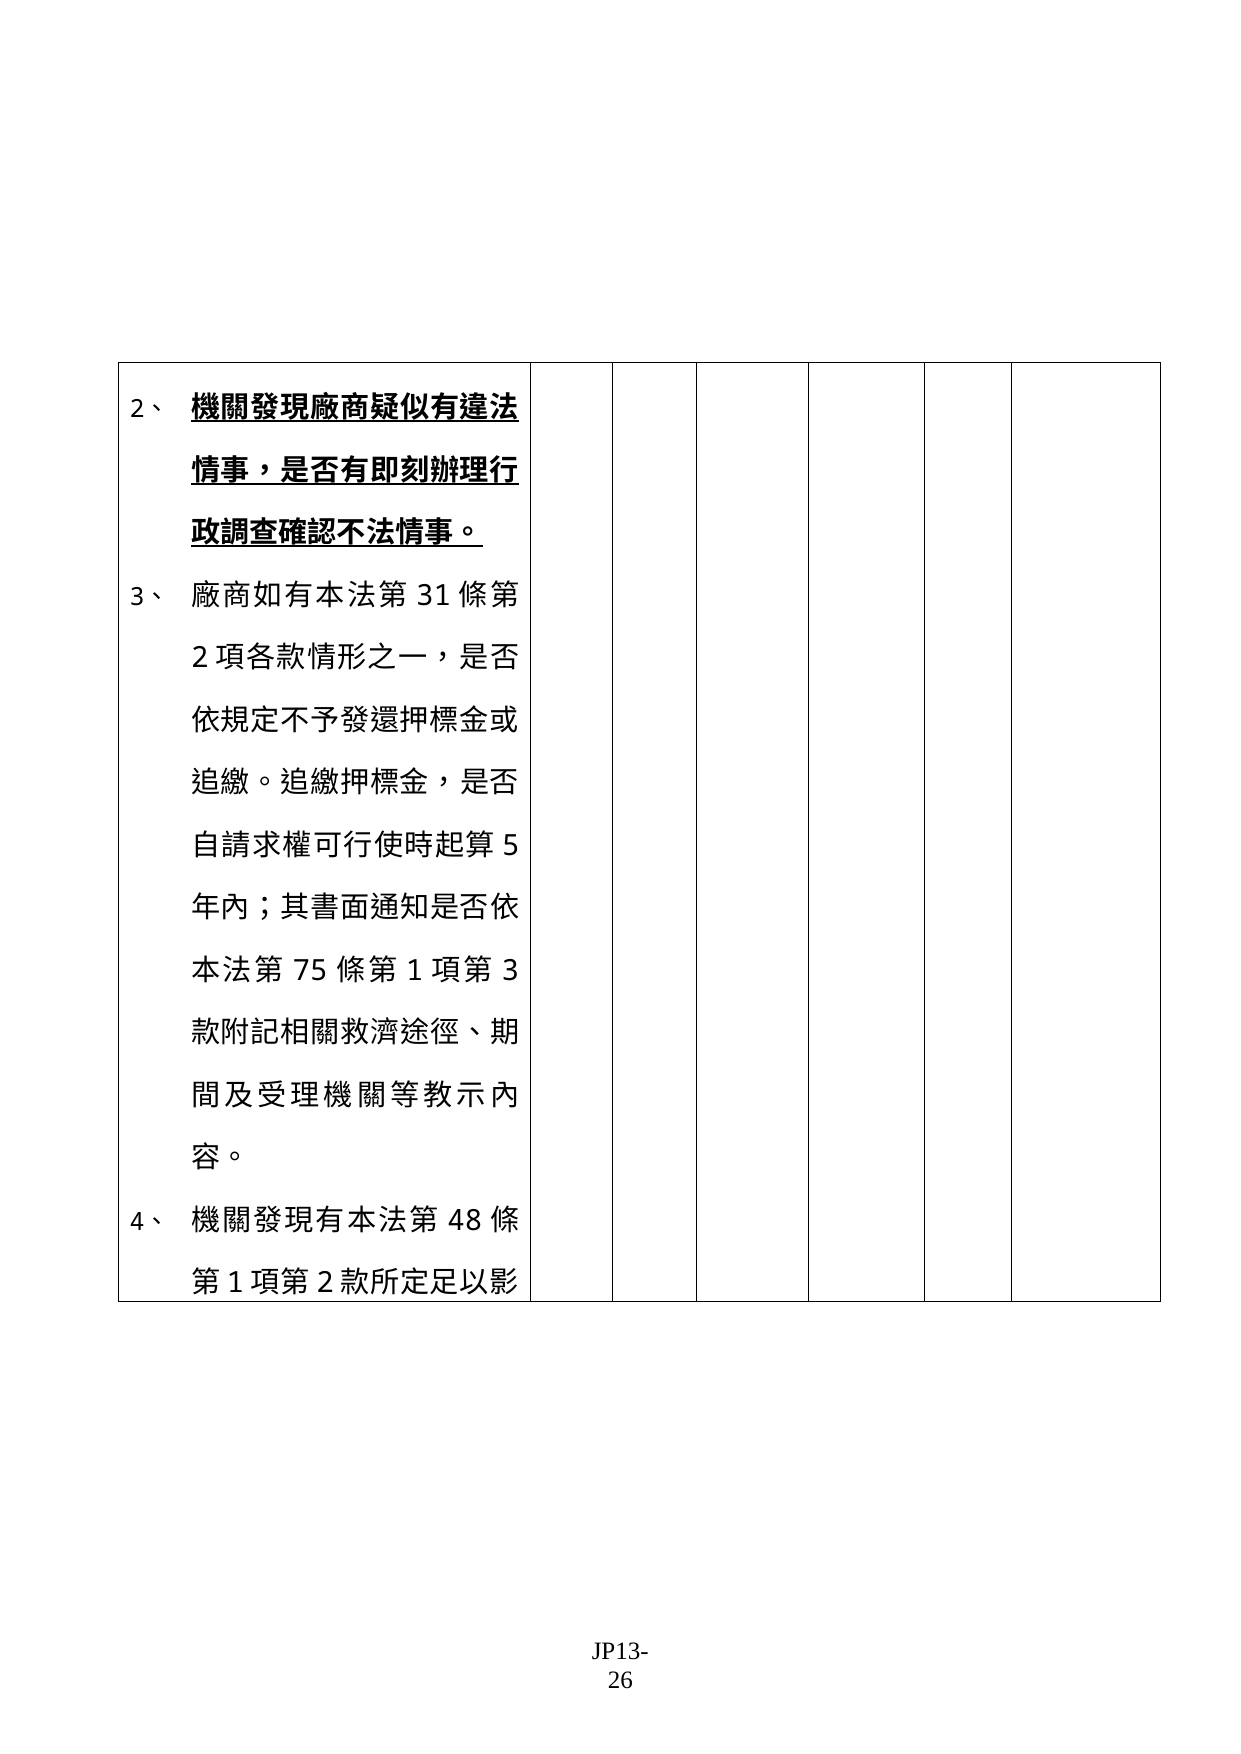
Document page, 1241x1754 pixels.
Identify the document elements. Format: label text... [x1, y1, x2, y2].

table_cell [925, 363, 1011, 1301]
table_cell [1012, 363, 1160, 1301]
table_cell 廠商如有本法第15條第1項、第38條、第39條、第59條及其施行細則第33條、第38條規定之情形，是否依規定不予開標、決標。 機關發現廠商疑似有違法情事，是否有即刻辦理行政調查確認不法情事。 廠商如有本法第31條第2項各款情形之一，是否依規定不予發還押標金或追繳。追繳押標金，是否自請求權可行使時起算5年內；其書面通知是否依本法第75條第1項第3款附記相關救濟途徑、期間及受理機關等教示內容。 機關發現有本法第48條第1項第2款所定足以影響採購公正之違法或不當行為，或發現廠商有本法第50條第1項各款情形之一，是否依規定不予開標、決標。決標或簽約後發現者，是否撤銷決標、終止契約或解除契約。 廠商如違反本法第59條規定，是否依規定辦理。 廠商如有保證金及其孳息不予發還之情形，是否依本法第32條、契約約定不發還得標廠商所繳納之保證金及其孳息，並追究其違約責任及擔保者之擔保責任。 廠商如有本法第101條第1項各款情形之一，是否依本法第101條至第103條規定辦理，並依本法施行細則第109條之1規定附記。併注意本法第101條之裁處權時效及時效起算點。 機關依本法第101條第3項及「機關採購工作及審查小組設置及作業辦法」第8條之1規定成立之採購工作及審查小組，其委員組成是否就本機關以外人員至少1人聘兼，及外聘委員是否至少1人出席。 機關依本法第101條通知後，廠商未於規定期限內提出異議或申訴，或經提出申訴結果不予受理或審議結果駁回廠商申訴者，應依本法第102條第3項規定即將廠商刊登政府採購公報。 廠商如有涉及本法第31條第2項、第101條第1項各款之情形或機關收到檢察官緩起訴處分書時，機關是否將不法廠商裁罰進度造冊列管，並於每年1、4、7、10月10日前函報本府及上級機關最新辦理情形，避免發生錯失依法裁罰時機之情事。 [119, 363, 530, 1301]
table_cell [809, 363, 924, 1301]
table_cell [697, 363, 808, 1301]
table_cell [531, 363, 612, 1301]
table_cell [613, 363, 696, 1301]
